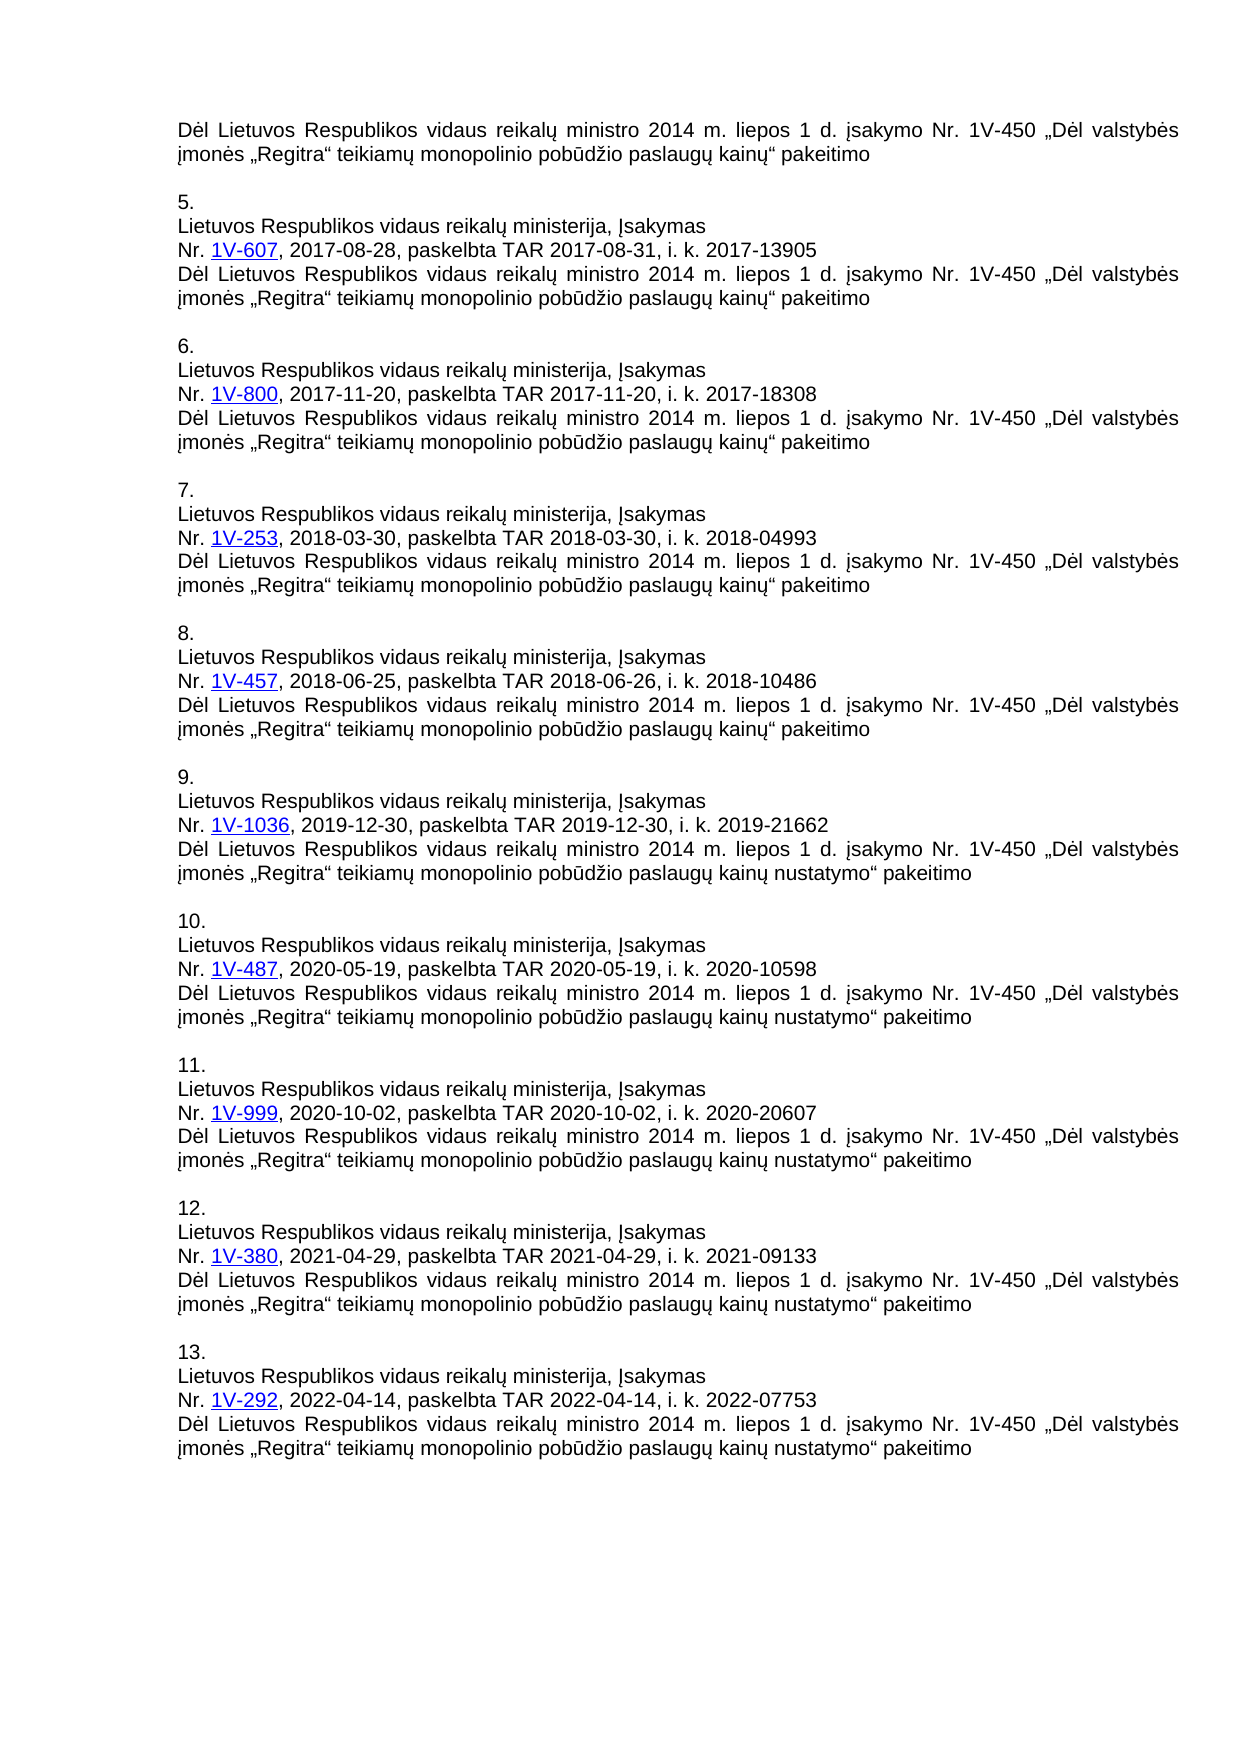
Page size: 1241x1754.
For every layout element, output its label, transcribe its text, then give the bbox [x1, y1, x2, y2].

text Dėl Lietuvos Respublikos vidaus reikalų ministro 2014 m. liepos 1 d. įsakymo Nr. 1V-450 „Dėl valstybės įmonės „Regitra“ teikiamų monopolinio pobūdžio paslaugų kainų nustatymo“ pakeitimo [177, 981, 1181, 1028]
text Dėl Lietuvos Respublikos vidaus reikalų ministro 2014 m. liepos 1 d. įsakymo Nr. 1V-450 „Dėl valstybės įmonės „Regitra“ teikiamų monopolinio pobūdžio paslaugų kainų“ pakeitimo [177, 262, 1181, 310]
text 9. [177, 765, 1181, 789]
text Dėl Lietuvos Respublikos vidaus reikalų ministro 2014 m. liepos 1 d. įsakymo Nr. 1V-450 „Dėl valstybės įmonės „Regitra“ teikiamų monopolinio pobūdžio paslaugų kainų“ pakeitimo [177, 549, 1181, 597]
text Dėl Lietuvos Respublikos vidaus reikalų ministro 2014 m. liepos 1 d. įsakymo Nr. 1V-450 „Dėl valstybės įmonės „Regitra“ teikiamų monopolinio pobūdžio paslaugų kainų nustatymo“ pakeitimo [177, 837, 1181, 885]
text Nr. 1V-999, 2020-10-02, paskelbta TAR 2020-10-02, i. k. 2020-20607 [177, 1100, 1181, 1124]
text 5. [177, 190, 1181, 214]
text Dėl Lietuvos Respublikos vidaus reikalų ministro 2014 m. liepos 1 d. įsakymo Nr. 1V-450 „Dėl valstybės įmonės „Regitra“ teikiamų monopolinio pobūdžio paslaugų kainų nustatymo“ pakeitimo [177, 1268, 1181, 1316]
text Nr. 1V-800, 2017-11-20, paskelbta TAR 2017-11-20, i. k. 2017-18308 [177, 382, 1181, 406]
text 11. [177, 1052, 1181, 1076]
text Lietuvos Respublikos vidaus reikalų ministerija, Įsakymas [177, 933, 1181, 957]
text Lietuvos Respublikos vidaus reikalų ministerija, Įsakymas [177, 645, 1181, 669]
text Nr. 1V-292, 2022-04-14, paskelbta TAR 2022-04-14, i. k. 2022-07753 [177, 1388, 1181, 1412]
text Nr. 1V-607, 2017-08-28, paskelbta TAR 2017-08-31, i. k. 2017-13905 [177, 238, 1181, 262]
text Dėl Lietuvos Respublikos vidaus reikalų ministro 2014 m. liepos 1 d. įsakymo Nr. 1V-450 „Dėl valstybės įmonės „Regitra“ teikiamų monopolinio pobūdžio paslaugų kainų nustatymo“ pakeitimo [177, 1412, 1181, 1460]
text 6. [177, 334, 1181, 358]
text Nr. 1V-487, 2020-05-19, paskelbta TAR 2020-05-19, i. k. 2020-10598 [177, 957, 1181, 981]
text Nr. 1V-457, 2018-06-25, paskelbta TAR 2018-06-26, i. k. 2018-10486 [177, 669, 1181, 693]
text Lietuvos Respublikos vidaus reikalų ministerija, Įsakymas [177, 1076, 1181, 1100]
text Dėl Lietuvos Respublikos vidaus reikalų ministro 2014 m. liepos 1 d. įsakymo Nr. 1V-450 „Dėl valstybės įmonės „Regitra“ teikiamų monopolinio pobūdžio paslaugų kainų nustatymo“ pakeitimo [177, 1124, 1181, 1172]
text Lietuvos Respublikos vidaus reikalų ministerija, Įsakymas [177, 358, 1181, 382]
text Lietuvos Respublikos vidaus reikalų ministerija, Įsakymas [177, 214, 1181, 238]
text 7. [177, 477, 1181, 501]
text Nr. 1V-253, 2018-03-30, paskelbta TAR 2018-03-30, i. k. 2018-04993 [177, 525, 1181, 549]
text 10. [177, 909, 1181, 933]
text Nr. 1V-380, 2021-04-29, paskelbta TAR 2021-04-29, i. k. 2021-09133 [177, 1244, 1181, 1268]
text Dėl Lietuvos Respublikos vidaus reikalų ministro 2014 m. liepos 1 d. įsakymo Nr. 1V-450 „Dėl valstybės įmonės „Regitra“ teikiamų monopolinio pobūdžio paslaugų kainų“ pakeitimo [177, 406, 1181, 453]
text Lietuvos Respublikos vidaus reikalų ministerija, Įsakymas [177, 1220, 1181, 1244]
text Lietuvos Respublikos vidaus reikalų ministerija, Įsakymas [177, 501, 1181, 525]
text Lietuvos Respublikos vidaus reikalų ministerija, Įsakymas [177, 789, 1181, 813]
text Nr. 1V-1036, 2019-12-30, paskelbta TAR 2019-12-30, i. k. 2019-21662 [177, 813, 1181, 837]
text 12. [177, 1196, 1181, 1220]
text 13. [177, 1340, 1181, 1364]
text Dėl Lietuvos Respublikos vidaus reikalų ministro 2014 m. liepos 1 d. įsakymo Nr. 1V-450 „Dėl valstybės įmonės „Regitra“ teikiamų monopolinio pobūdžio paslaugų kainų“ pakeitimo [177, 693, 1181, 741]
text 8. [177, 621, 1181, 645]
text Lietuvos Respublikos vidaus reikalų ministerija, Įsakymas [177, 1364, 1181, 1388]
text Dėl Lietuvos Respublikos vidaus reikalų ministro 2014 m. liepos 1 d. įsakymo Nr. 1V-450 „Dėl valstybės įmonės „Regitra“ teikiamų monopolinio pobūdžio paslaugų kainų“ pakeitimo [177, 118, 1181, 166]
